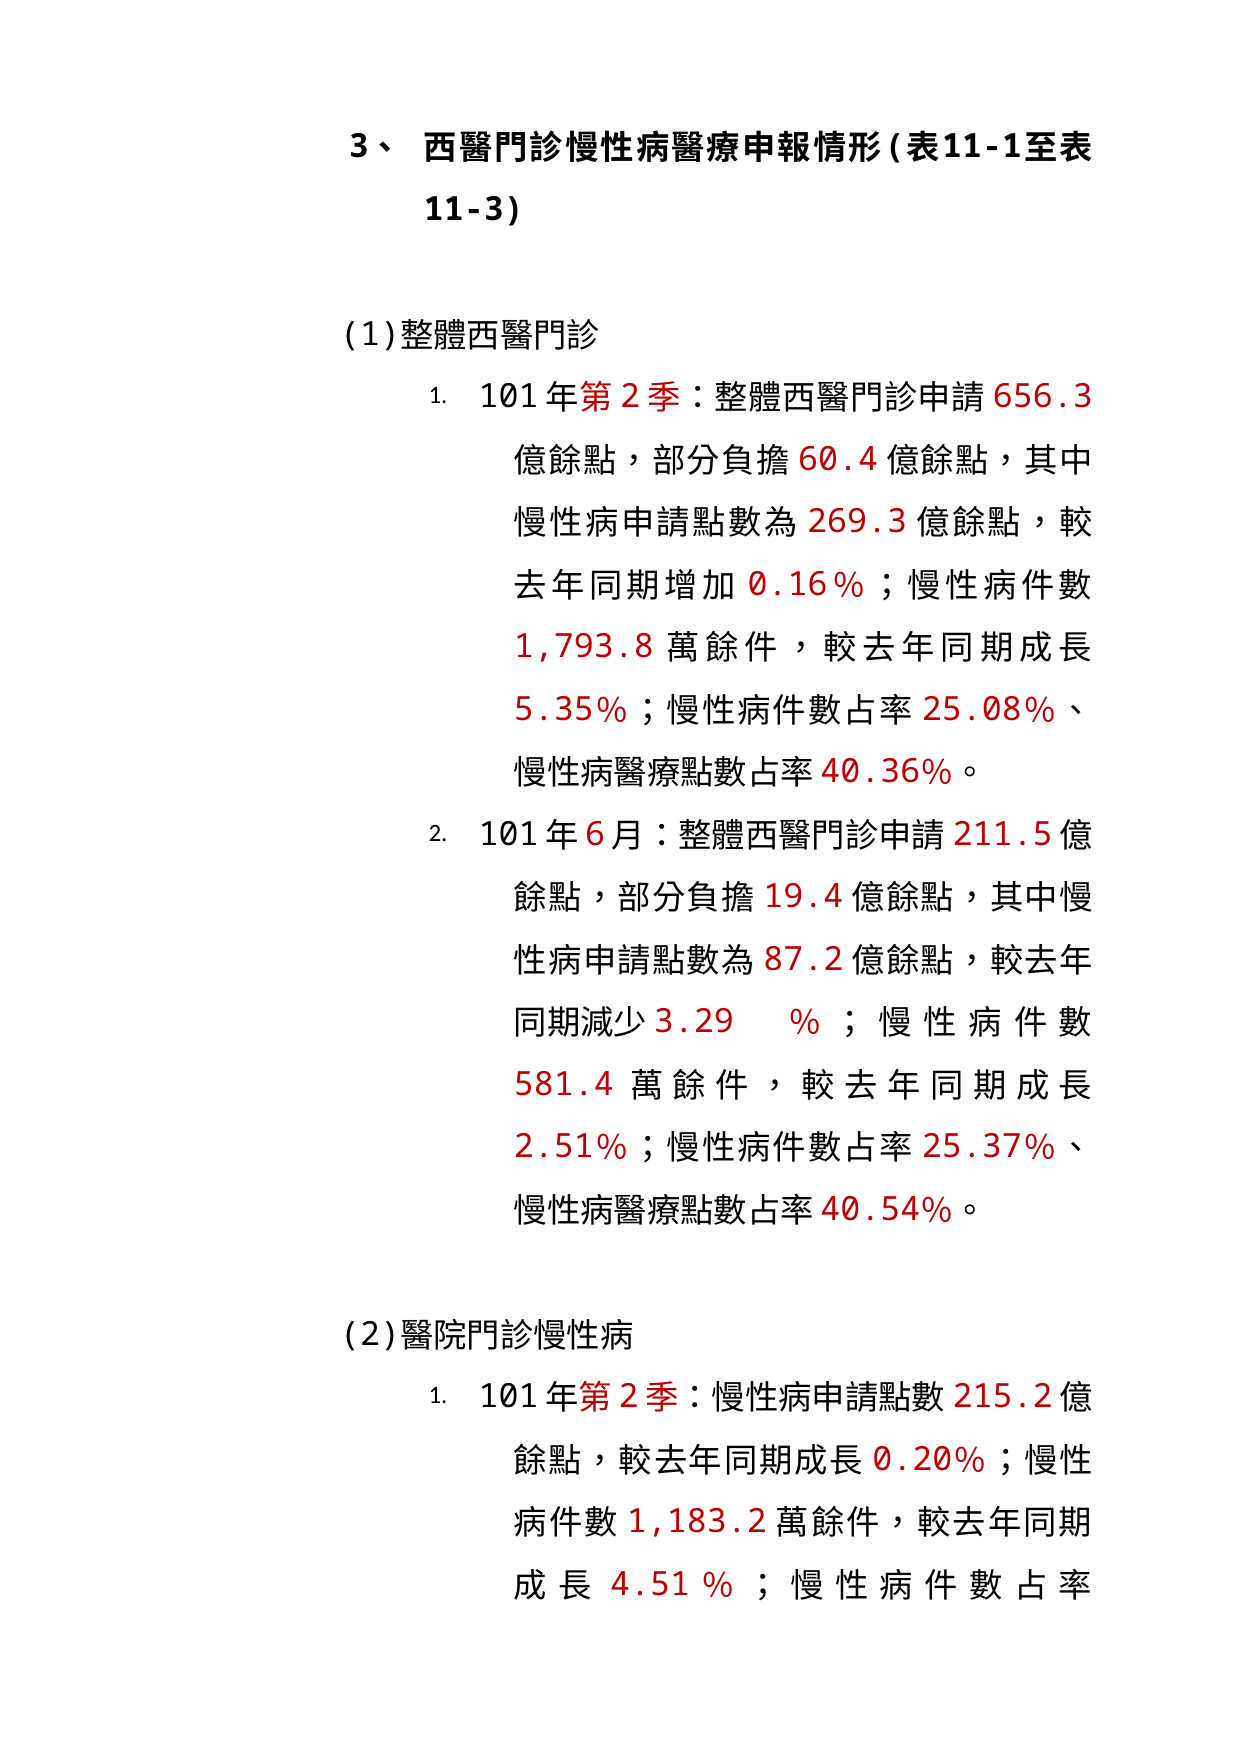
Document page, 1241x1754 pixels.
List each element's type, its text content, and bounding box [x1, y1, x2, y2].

list 西醫門診慢性病醫療申報情形(表11-1至表11-3) [348, 103, 1093, 228]
list 整體西醫門診 [340, 291, 1093, 353]
list 101年第2季：整體西醫門診申請656.3億餘點，部分負擔60.4億餘點，其中慢性病申請點數為269.3億餘點，較去年同期增加0.16％；慢性病件數1,793.8萬餘件，較去年同期成長5.35％；慢性病件數占率25.08％、慢性病醫療點數占率40.36％。 [428, 353, 1093, 791]
list 101年6月：整體西醫門診申請211.5億餘點，部分負擔19.4億餘點，其中慢性病申請點數為87.2億餘點，較去年同期減少3.29 ％；慢性病件數581.4萬餘件，較去年同期成長2.51％；慢性病件數占率25.37％、慢性病醫療點數占率40.54％。 [428, 791, 1093, 1228]
list 醫院門診慢性病 [340, 1291, 1093, 1353]
list 101年第2季：慢性病申請點數215.2億餘點，較去年同期成長0.20％；慢性病件數1,183.2萬餘件，較去年同期成長4.51％；慢性病件數占率 [428, 1353, 1093, 1603]
